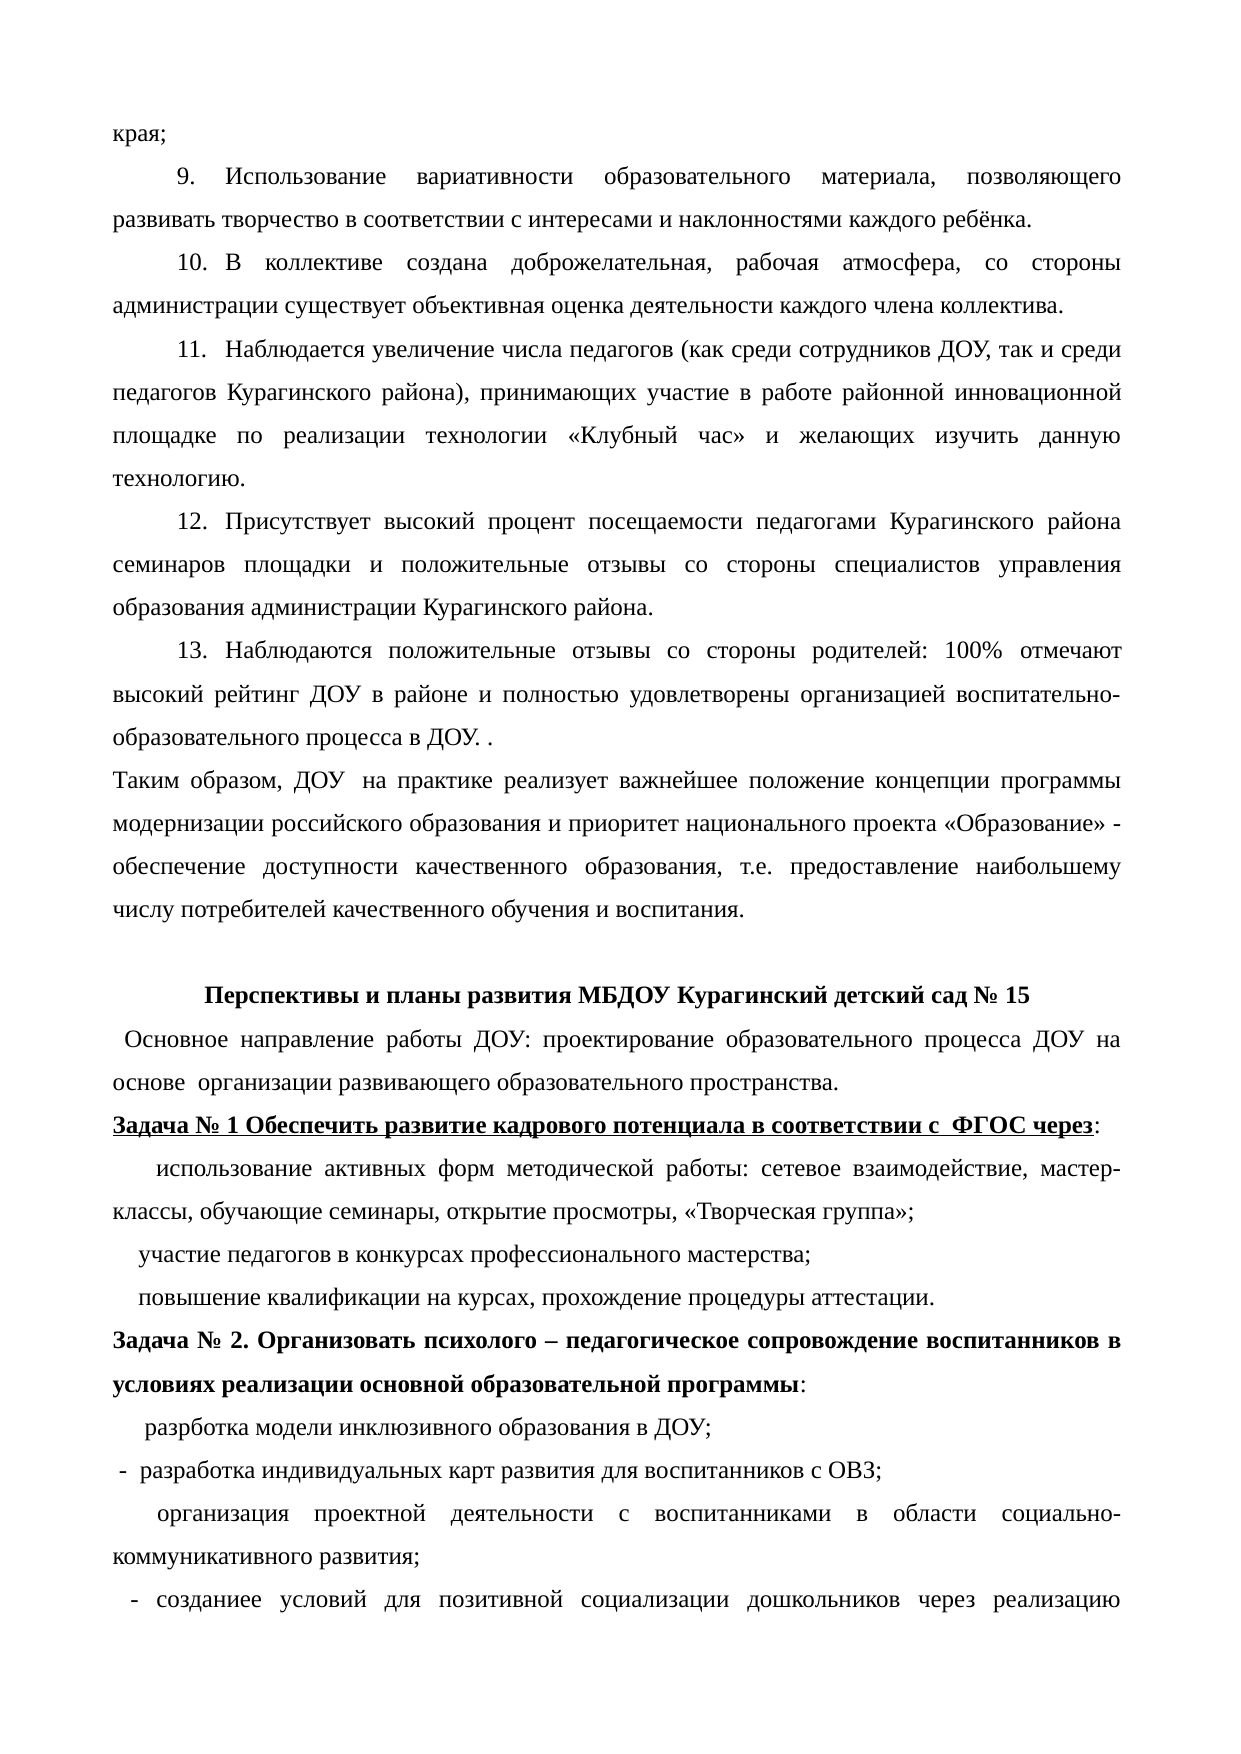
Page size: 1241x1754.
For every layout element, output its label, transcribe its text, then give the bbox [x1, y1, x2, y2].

text  разрботка модели инклюзивного образования в ДОУ; [112, 1412, 1122, 1441]
list Наблюдаются положительные отзывы со стороны родителей: 100% отмечают высокий рейтинг ДОУ в районе и полностью удовлетворены организацией воспитательно-образовательного процесса в ДОУ. . [112, 636, 1122, 751]
text Основное направление работы ДОУ: проектирование образовательного процесса ДОУ на основе организации развивающего образовательного пространства. [112, 1024, 1122, 1096]
text  повышение квалификации на курсах, прохождение процедуры аттестации. [112, 1282, 1122, 1311]
text - разработка индивидуальных карт развития для воспитанников с ОВЗ; [112, 1455, 1122, 1484]
list Наблюдается увеличение числа педагогов (как среди сотрудников ДОУ, так и среди педагогов Курагинского района), принимающих участие в работе районной инновационной площадке по реализации технологии «Клубный час» и желающих изучить данную технологию. [112, 334, 1122, 492]
list В коллективе создана доброжелательная, рабочая атмосфера, со стороны администрации существует объективная оценка деятельности каждого члена коллектива. [112, 247, 1122, 319]
list Присутствует высокий процент посещаемости педагогами Курагинского района семинаров площадки и положительные отзывы со стороны специалистов управления образования администрации Курагинского района. [112, 506, 1122, 621]
text  участие педагогов в конкурсах профессионального мастерства; [112, 1239, 1122, 1268]
text Задача № 2. Организовать психолого – педагогическое сопровождение воспитанников в условиях реализации основной образовательной программы: [112, 1326, 1122, 1397]
list края; [112, 118, 1122, 147]
text  организация проектной деятельности с воспитанниками в области социально-коммуникативного развития; [112, 1498, 1122, 1570]
text Задача № 1 Обеспечить развитие кадрового потенциала в соответствии с ФГОС через: [112, 1110, 1122, 1139]
text - созданиее условий для позитивной социализации дошкольников через реализацию [112, 1584, 1122, 1613]
text Перспективы и планы развития МБДОУ Курагинский детский сад № 15 [112, 981, 1122, 1009]
text  использование активных форм методической работы: сетевое взаимодействие, мастер-классы, обучающие семинары, открытие просмотры, «Творческая группа»; [112, 1153, 1122, 1225]
list Использование вариативности образовательного материала, позволяющего развивать творчество в соответствии с интересами и наклонностями каждого ребёнка. [112, 161, 1122, 233]
text Таким образом, ДОУ на практике реализует важнейшее положение концепции программы модернизации российского образования и приоритет национального проекта «Образование» - обеспечение доступности качественного образования, т.е. предоставление наибольшему числу потребителей качественного обучения и воспитания. [112, 765, 1122, 923]
